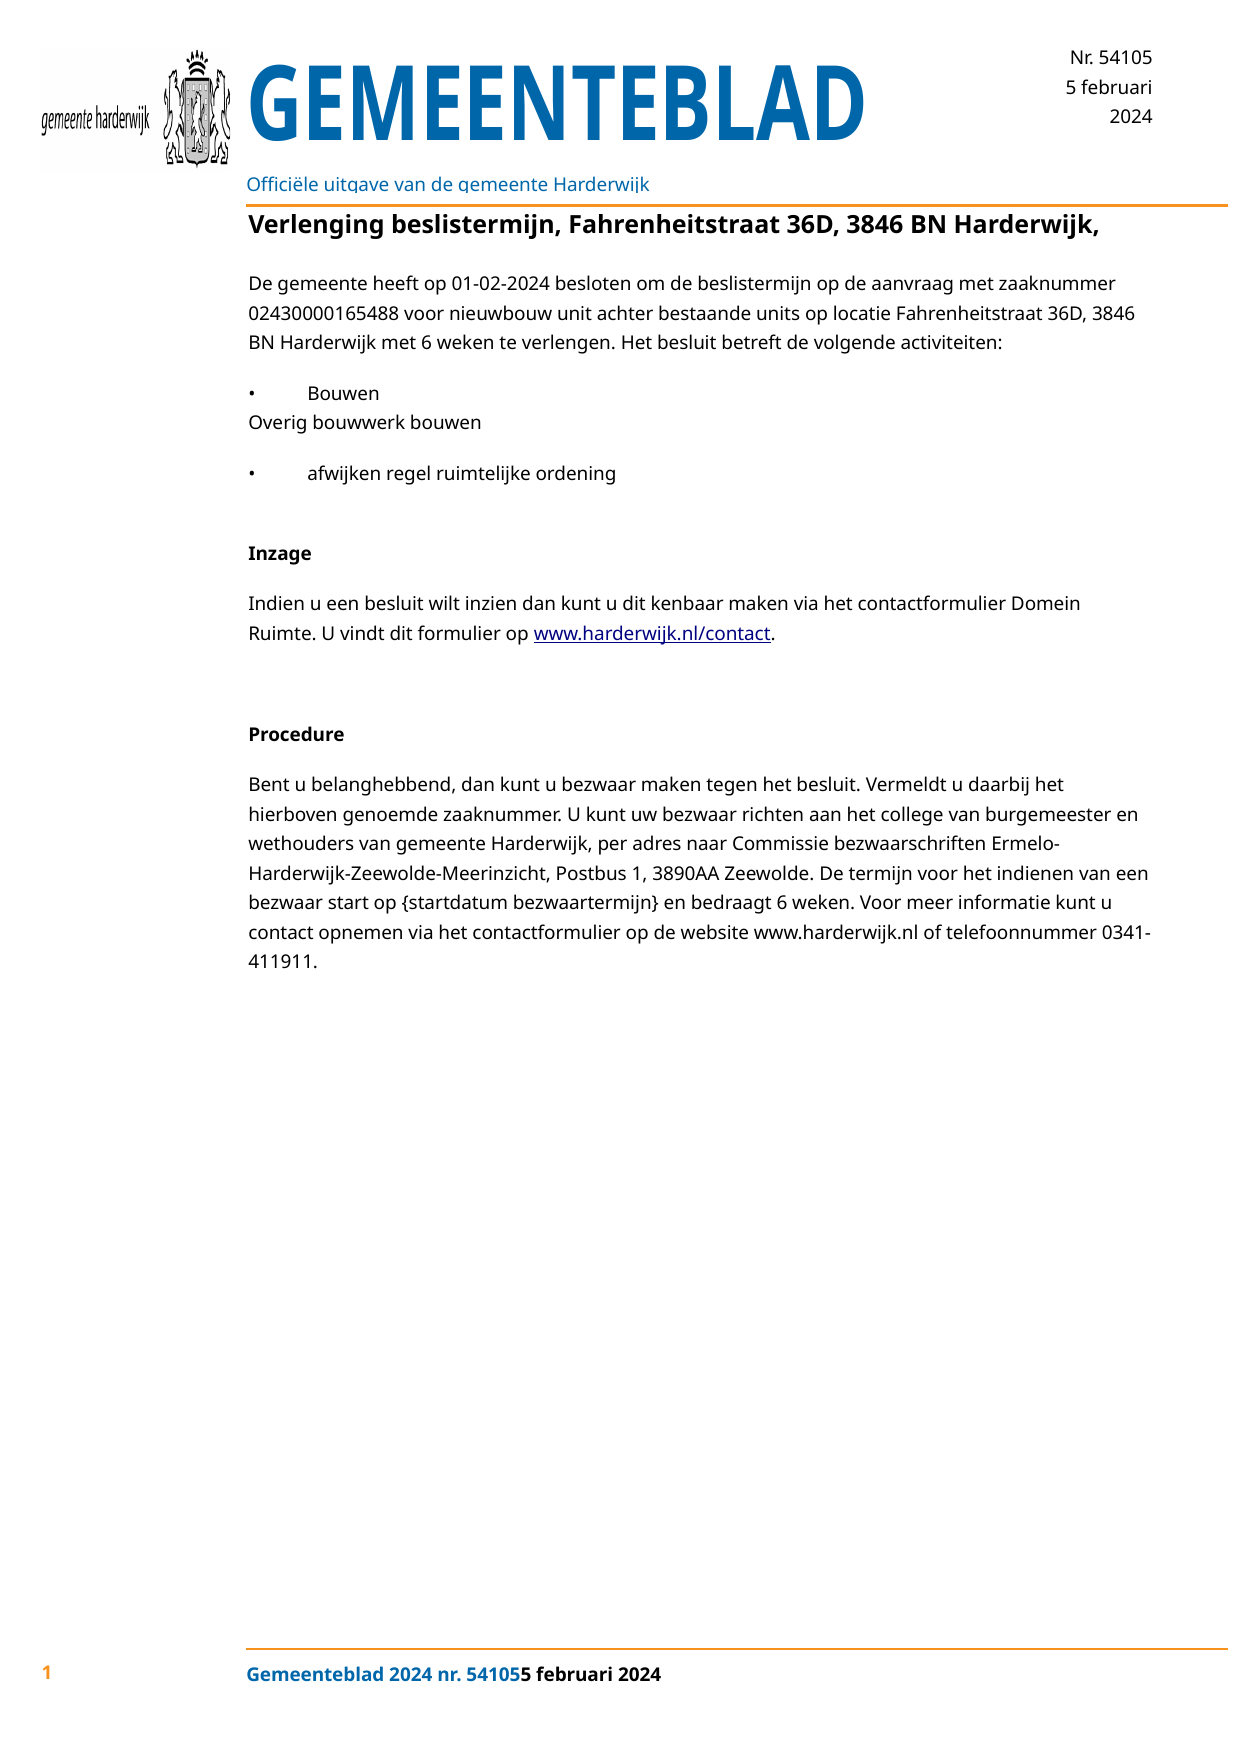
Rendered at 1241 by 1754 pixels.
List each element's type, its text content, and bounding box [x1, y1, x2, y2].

text Bent u belanghebbend, dan kunt u bezwaar maken tegen het besluit. Vermeldt u daarbij het hierboven genoemde zaaknummer. U kunt uw bezwaar richten aan het college van burgemeester en wethouders van gemeente Harderwijk, per adres naar Commissie bezwaarschriften Ermelo-Harderwijk-Zeewolde-Meerinzicht, Postbus 1, 3890AA Zeewolde. De termijn voor het indienen van een bezwaar start op {startdatum bezwaartermijn} en bedraagt 6 weken. Voor meer informatie kunt u contact opnemen via het contactformulier op de website www.harderwijk.nl of telefoonnummer 0341-411911. [248, 771, 1152, 974]
text Overig bouwwerk bouwen [248, 409, 1152, 435]
text Procedure [248, 721, 1152, 746]
text Inzage [248, 540, 1152, 566]
list Bouwen [248, 380, 1152, 406]
text Verlenging beslistermijn, Fahrenheitstraat 36D, 3846 BN Harderwijk, [248, 207, 1152, 241]
text Indien u een besluit wilt inzien dan kunt u dit kenbaar maken via het contactformulier Domein Ruimte. U vindt dit formulier op www.harderwijk.nl/contact. [248, 590, 1152, 646]
list afwijken regel ruimtelijke ordening [248, 460, 1152, 486]
picture [41, 47, 231, 172]
text De gemeente heeft op 01-02-2024 besloten om de beslistermijn op de aanvraag met zaaknummer 02430000165488 voor nieuwbouw unit achter bestaande units op locatie Fahrenheitstraat 36D, 3846 BN Harderwijk met 6 weken te verlengen. Het besluit betreft de volgende activiteiten: [248, 270, 1152, 355]
